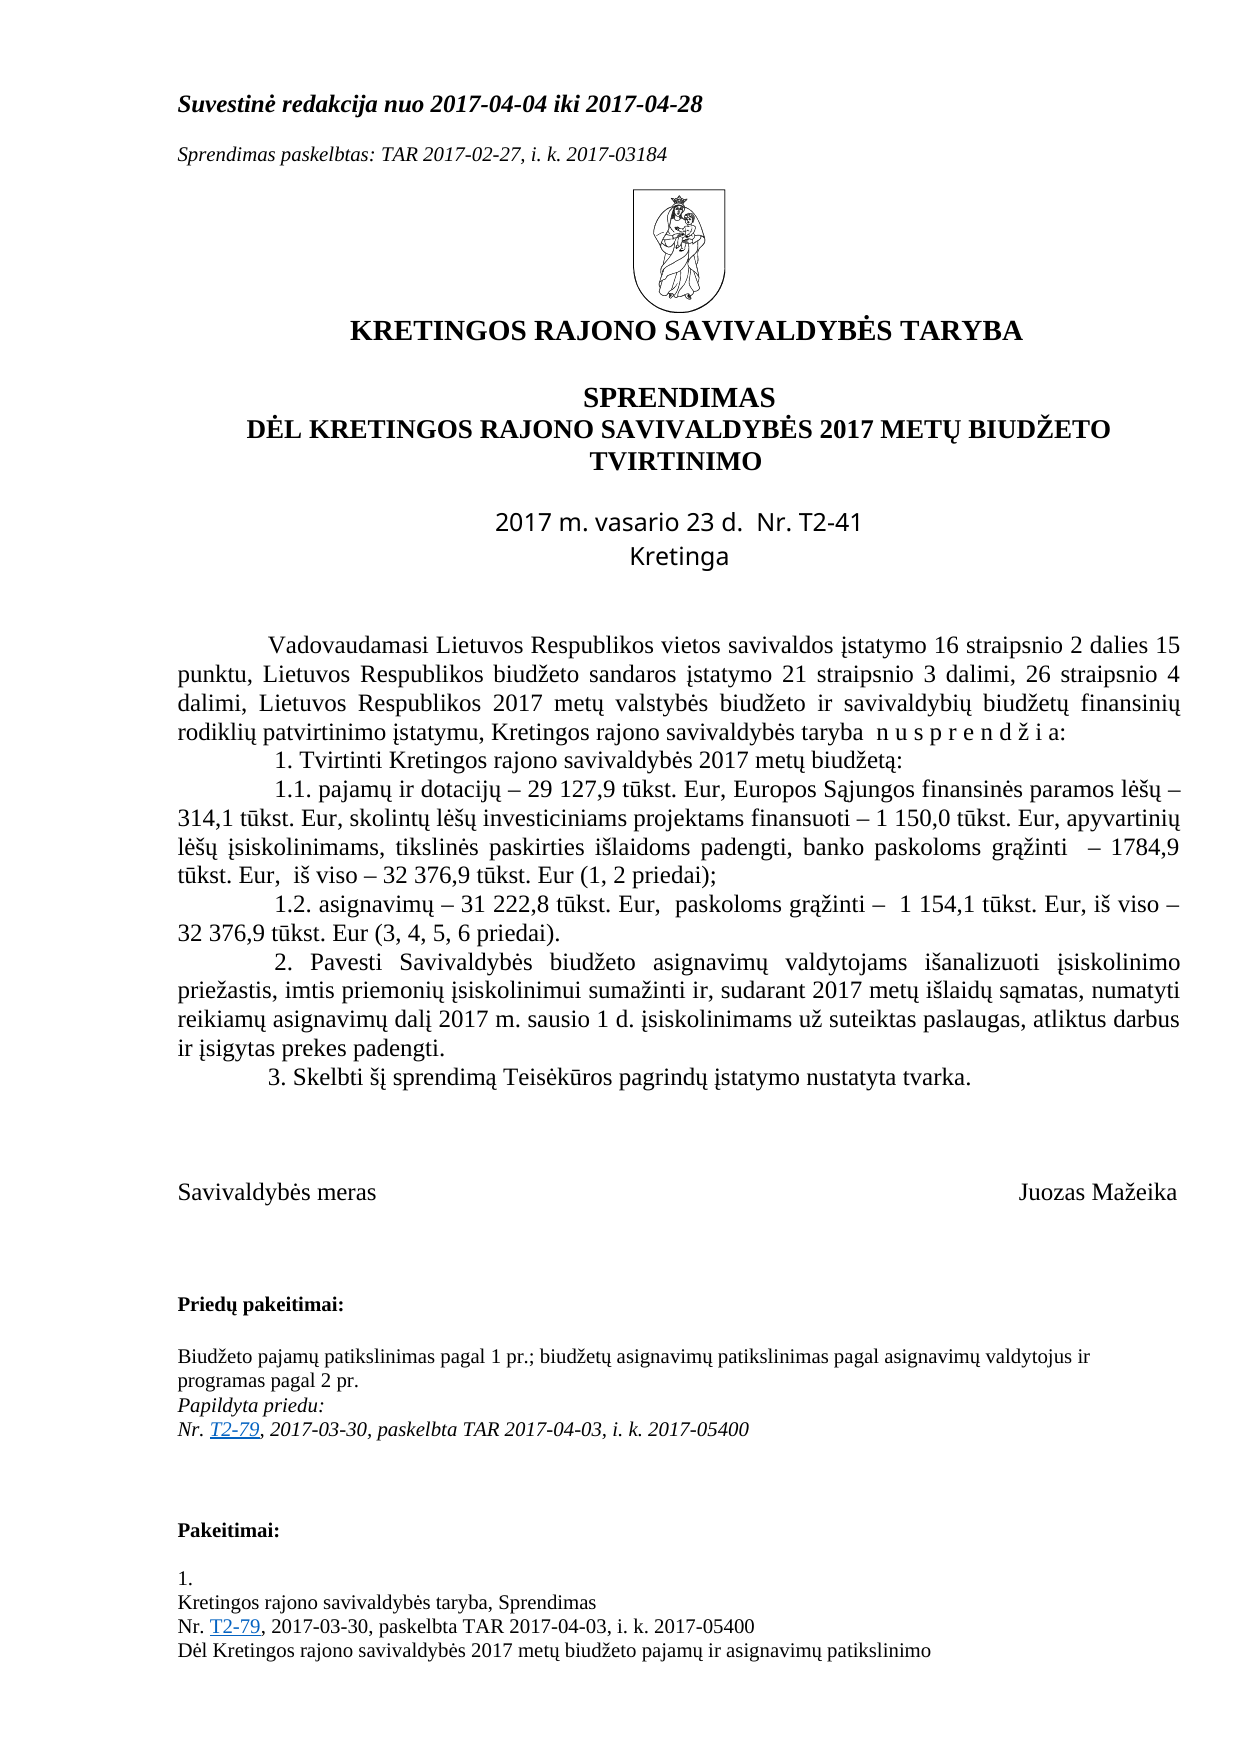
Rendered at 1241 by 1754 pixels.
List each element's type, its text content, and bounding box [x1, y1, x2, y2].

text Suvestinė redakcija nuo 2017-04-04 iki 2017-04-28 [177, 89, 1181, 117]
text Vadovaudamasi Lietuvos Respublikos vietos savivaldos įstatymo 16 straipsnio 2 dalies 15 punktu, Lietuvos Respublikos biudžeto sandaros įstatymo 21 straipsnio 3 dalimi, 26 straipsnio 4 dalimi, Lietuvos Respublikos 2017 metų valstybės biudžeto ir savivaldybių biudžetų finansinių rodiklių patvirtinimo įstatymu, Kretingos rajono savivaldybės taryba n u s p r e n d ž i a: [177, 630, 1181, 745]
text Biudžeto pajamų patikslinimas pagal 1 pr.; biudžetų asignavimų patikslinimas pagal asignavimų valdytojus ir programas pagal 2 pr. [177, 1344, 1181, 1392]
text sprendimas [177, 380, 1181, 414]
text 1.2. asignavimų – 31 222,8 tūkst. Eur, paskoloms grąžinti – 1 154,1 tūkst. Eur, iš viso – 32 376,9 tūkst. Eur (3, 4, 5, 6 priedai). [177, 889, 1181, 947]
text 1. [177, 1566, 1181, 1590]
text 1.1. pajamų ir dotacijų – 29 127,9 tūkst. Eur, Europos Sąjungos finansinės paramos lėšų – 314,1 tūkst. Eur, skolintų lėšų investiciniams projektams finansuoti – 1 150,0 tūkst. Eur, apyvartinių lėšų įsiskolinimams, tikslinės paskirties išlaidoms padengti, banko paskoloms grąžinti – 1784,9 tūkst. Eur, iš viso – 32 376,9 tūkst. Eur (1, 2 priedai); [177, 774, 1181, 889]
text Dėl Kretingos rajono savivaldybės 2017 metų biudžeto pajamų ir asignavimų patikslinimo [177, 1638, 1181, 1662]
text 1. Tvirtinti Kretingos rajono savivaldybės 2017 metų biudžetą: [177, 745, 1181, 774]
text Papildyta priedu: [177, 1392, 1181, 1417]
text 3. Skelbti šį sprendimą Teisėkūros pagrindų įstatymo nustatyta tvarka. [177, 1062, 1181, 1090]
text 2017 m. vasario 23 d. Nr. T2-41 [177, 505, 1181, 539]
text Kretinga [177, 539, 1181, 573]
text 2. Pavesti Savivaldybės biudžeto asignavimų valdytojams išanalizuoti įsiskolinimo priežastis, imtis priemonių įsiskolinimui sumažinti ir, sudarant 2017 metų išlaidų sąmatas, numatyti reikiamų asignavimų dalį 2017 m. sausio 1 d. įsiskolinimams už suteiktas paslaugas, atliktus darbus ir įsigytas prekes padengti. [177, 947, 1181, 1062]
text dėl Kretingos rajono savivaldybės 2017 metų biudžeto tvirtinimo [177, 414, 1181, 476]
text Priedų pakeitimai: [177, 1292, 1181, 1316]
text Kretingos rajono savivaldybės taryba, Sprendimas [177, 1590, 1181, 1614]
text Pakeitimai: [177, 1517, 1181, 1542]
text Nr. T2-79, 2017-03-30, paskelbta TAR 2017-04-03, i. k. 2017-05400 [177, 1614, 1181, 1638]
text Nr. T2-79, 2017-03-30, paskelbta TAR 2017-04-03, i. k. 2017-05400 [177, 1417, 1181, 1441]
text KRETINGOS RAJONO SAVIVALDYBĖS taryba [177, 313, 1181, 347]
text Sprendimas paskelbtas: TAR 2017-02-27, i. k. 2017-03184 [177, 141, 1181, 166]
text Savivaldybės meras Juozas Mažeika [177, 1177, 1181, 1205]
